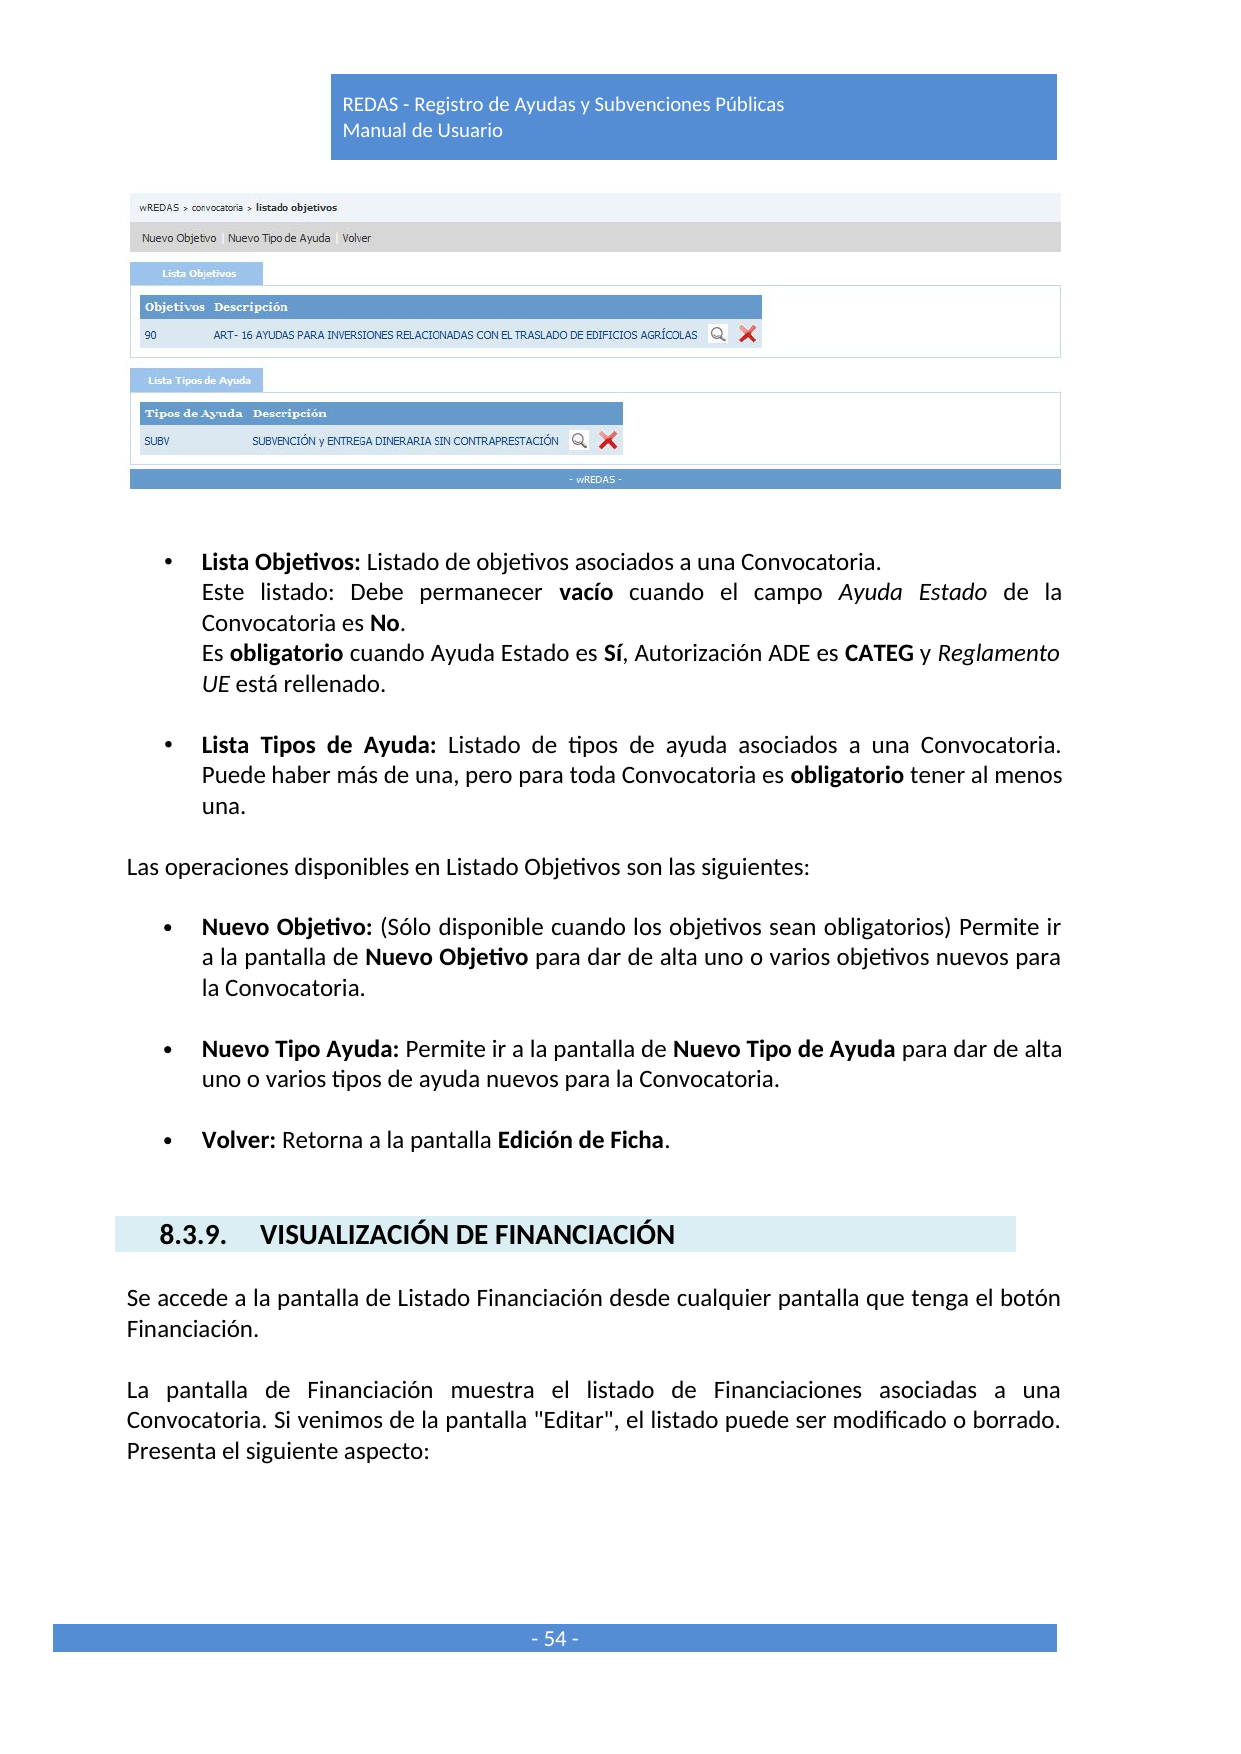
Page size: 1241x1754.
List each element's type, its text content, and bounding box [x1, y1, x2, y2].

list Nuevo Objetivo: (Sólo disponible cuando los objetivos sean obligatorios) Permite ir a la pantalla de Nuevo Objetivo para dar de alta uno o varios objetivos nuevos para la Convocatoria. [164, 911, 1062, 1002]
list Lista Tipos de Ayuda: Listado de tipos de ayuda asociados a una Convocatoria. Puede haber más de una, pero para toda Convocatoria es obligatorio tener al menos una. [164, 729, 1062, 821]
list Nuevo Tipo Ayuda: Permite ir a la pantalla de Nuevo Tipo de Ayuda para dar de alta uno o varios tipos de ayuda nuevos para la Convocatoria. [164, 1033, 1062, 1094]
list Volver: Retorna a la pantalla Edición de Ficha. [164, 1124, 1062, 1155]
list Es obligatorio cuando Ayuda Estado es Sí, Autorización ADE es CATEG y Reglamento UE está rellenado. [164, 637, 1062, 698]
list Lista Objetivos: Listado de objetivos asociados a una Convocatoria. [164, 546, 1062, 576]
table_header 8.3.9. VISUALIZACIÓN DE FINANCIACIÓN [115, 1216, 1016, 1252]
text Las operaciones disponibles en Listado Objetivos son las siguientes: [127, 851, 1062, 882]
picture [126, 188, 1063, 492]
list Este listado: Debe permanecer vacío cuando el campo Ayuda Estado de la Convocatoria es No. [164, 576, 1062, 637]
text La pantalla de Financiación muestra el listado de Financiaciones asociadas a una Convocatoria. Si venimos de la pantalla "Editar", el listado puede ser modificado o borrado. Presenta el siguiente aspecto: [127, 1374, 1062, 1465]
text Se accede a la pantalla de Listado Financiación desde cualquier pantalla que tenga el botón Financiación. [127, 1282, 1062, 1343]
